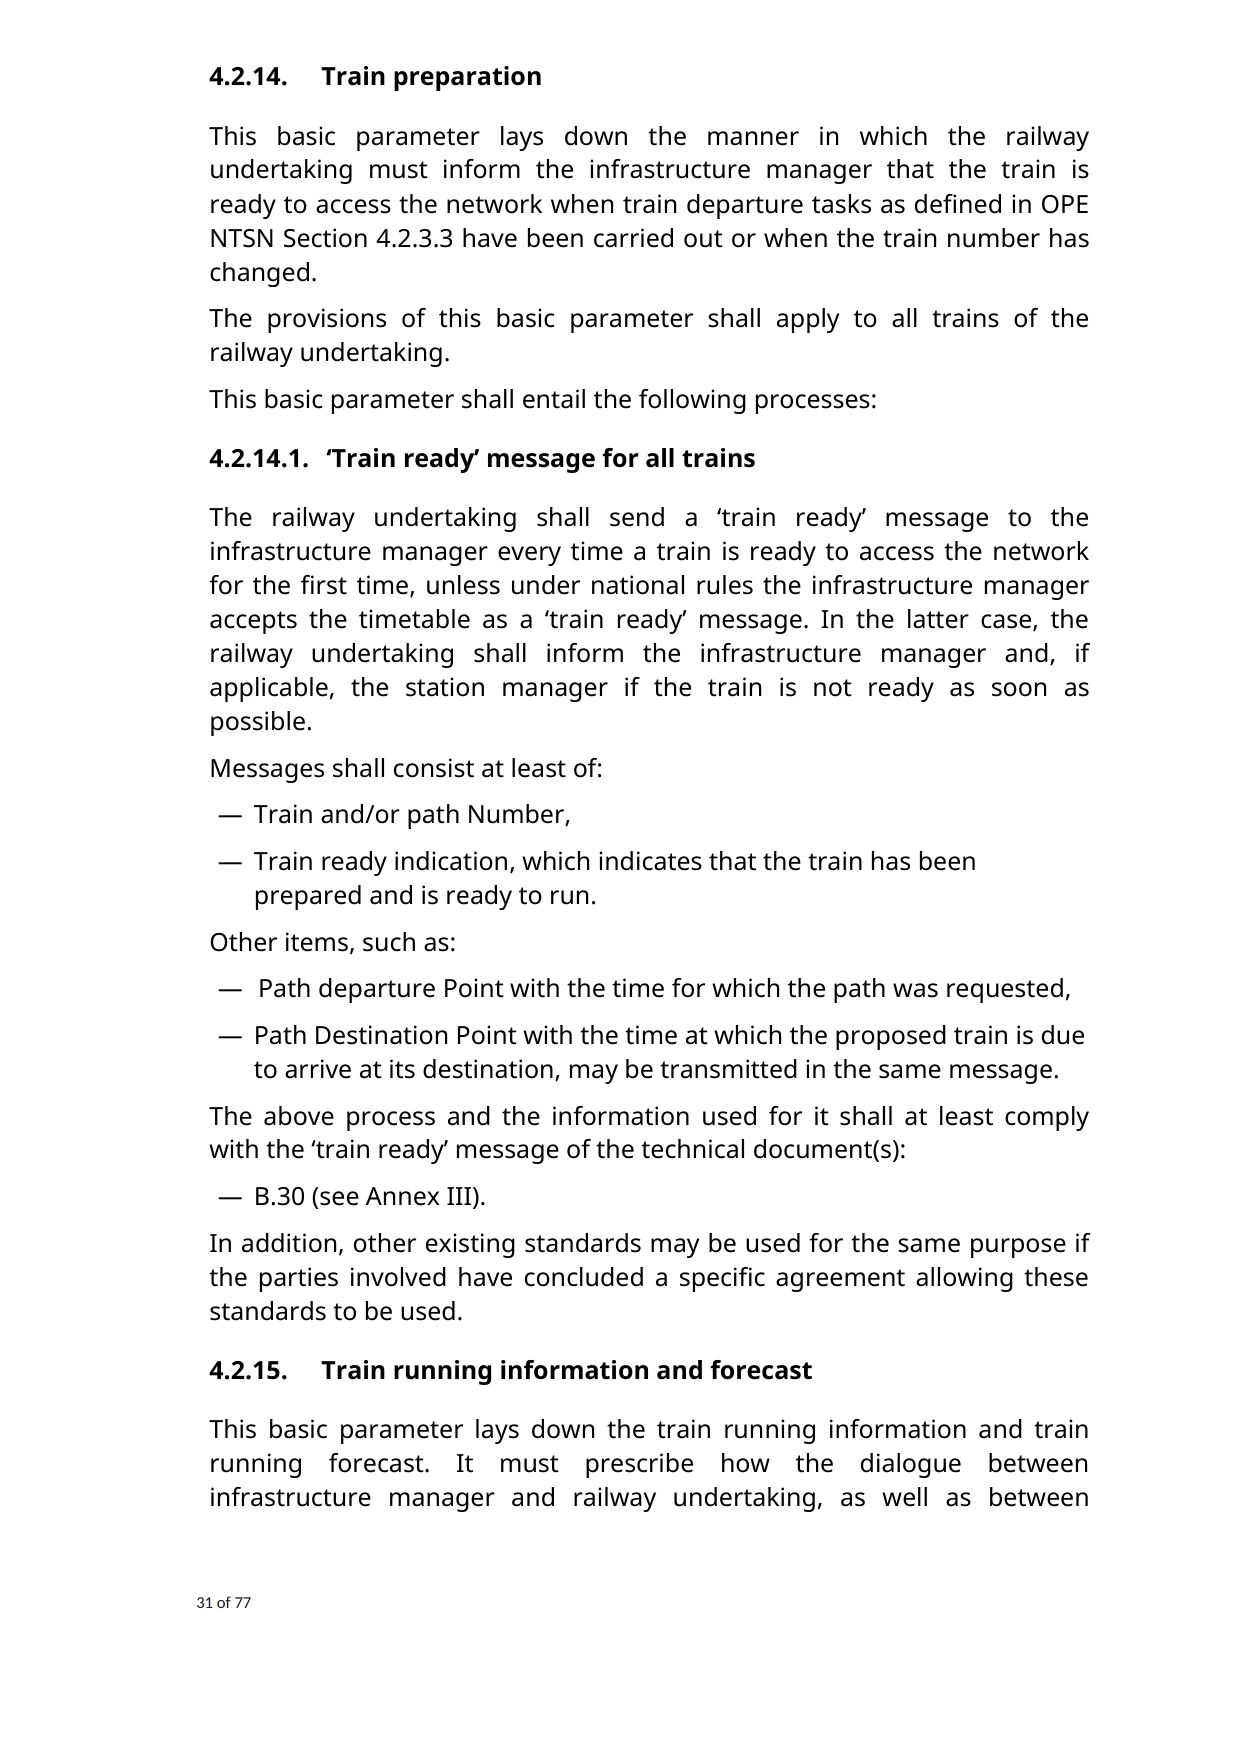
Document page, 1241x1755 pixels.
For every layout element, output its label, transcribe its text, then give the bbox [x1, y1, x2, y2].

text The provisions of this basic parameter shall apply to all trains of the railway undertaking. [209, 301, 1090, 369]
text Other items, such as: [209, 924, 1090, 958]
subtitle Train preparation [209, 59, 1090, 93]
text — Path Destination Point with the time at which the proposed train is due to arrive at its destination, may be transmitted in the same message. [218, 1017, 1090, 1086]
text Messages shall consist at least of: [209, 751, 1090, 785]
text This basic parameter lays down the manner in which the railway undertaking must inform the infrastructure manager that the train is ready to access the network when train departure tasks as defined in OPE NTSN Section 4.2.3.3 have been carried out or when the train number has changed. [209, 118, 1090, 288]
text — Train ready indication, which indicates that the train has been prepared and is ready to run. [218, 844, 1090, 912]
text The railway undertaking shall send a ‘train ready’ message to the infrastructure manager every time a train is ready to access the network for the first time, unless under national rules the infrastructure manager accepts the timetable as a ‘train ready’ message. In the latter case, the railway undertaking shall inform the infrastructure manager and, if applicable, the station manager if the train is not ready as soon as possible. [209, 500, 1090, 738]
text In addition, other existing standards may be used for the same purpose if the parties involved have concluded a specific agreement allowing these standards to be used. [209, 1225, 1090, 1327]
text The above process and the information used for it shall at least comply with the ‘train ready’ message of the technical document(s): [209, 1098, 1090, 1166]
text 4.2.14.1. ‘Train ready’ message for all trains [209, 441, 1090, 475]
text This basic parameter shall entail the following processes: [209, 382, 1090, 416]
text This basic parameter lays down the train running information and train running forecast. It must prescribe how the dialogue between infrastructure manager and railway undertaking, as well as between [209, 1412, 1090, 1514]
text — B.30 (see Annex III). [218, 1179, 1090, 1213]
text — Train and/or path Number, [218, 797, 1090, 831]
text — Path departure Point with the time for which the path was requested, [218, 971, 1090, 1005]
subtitle Train running information and forecast [209, 1352, 1090, 1387]
